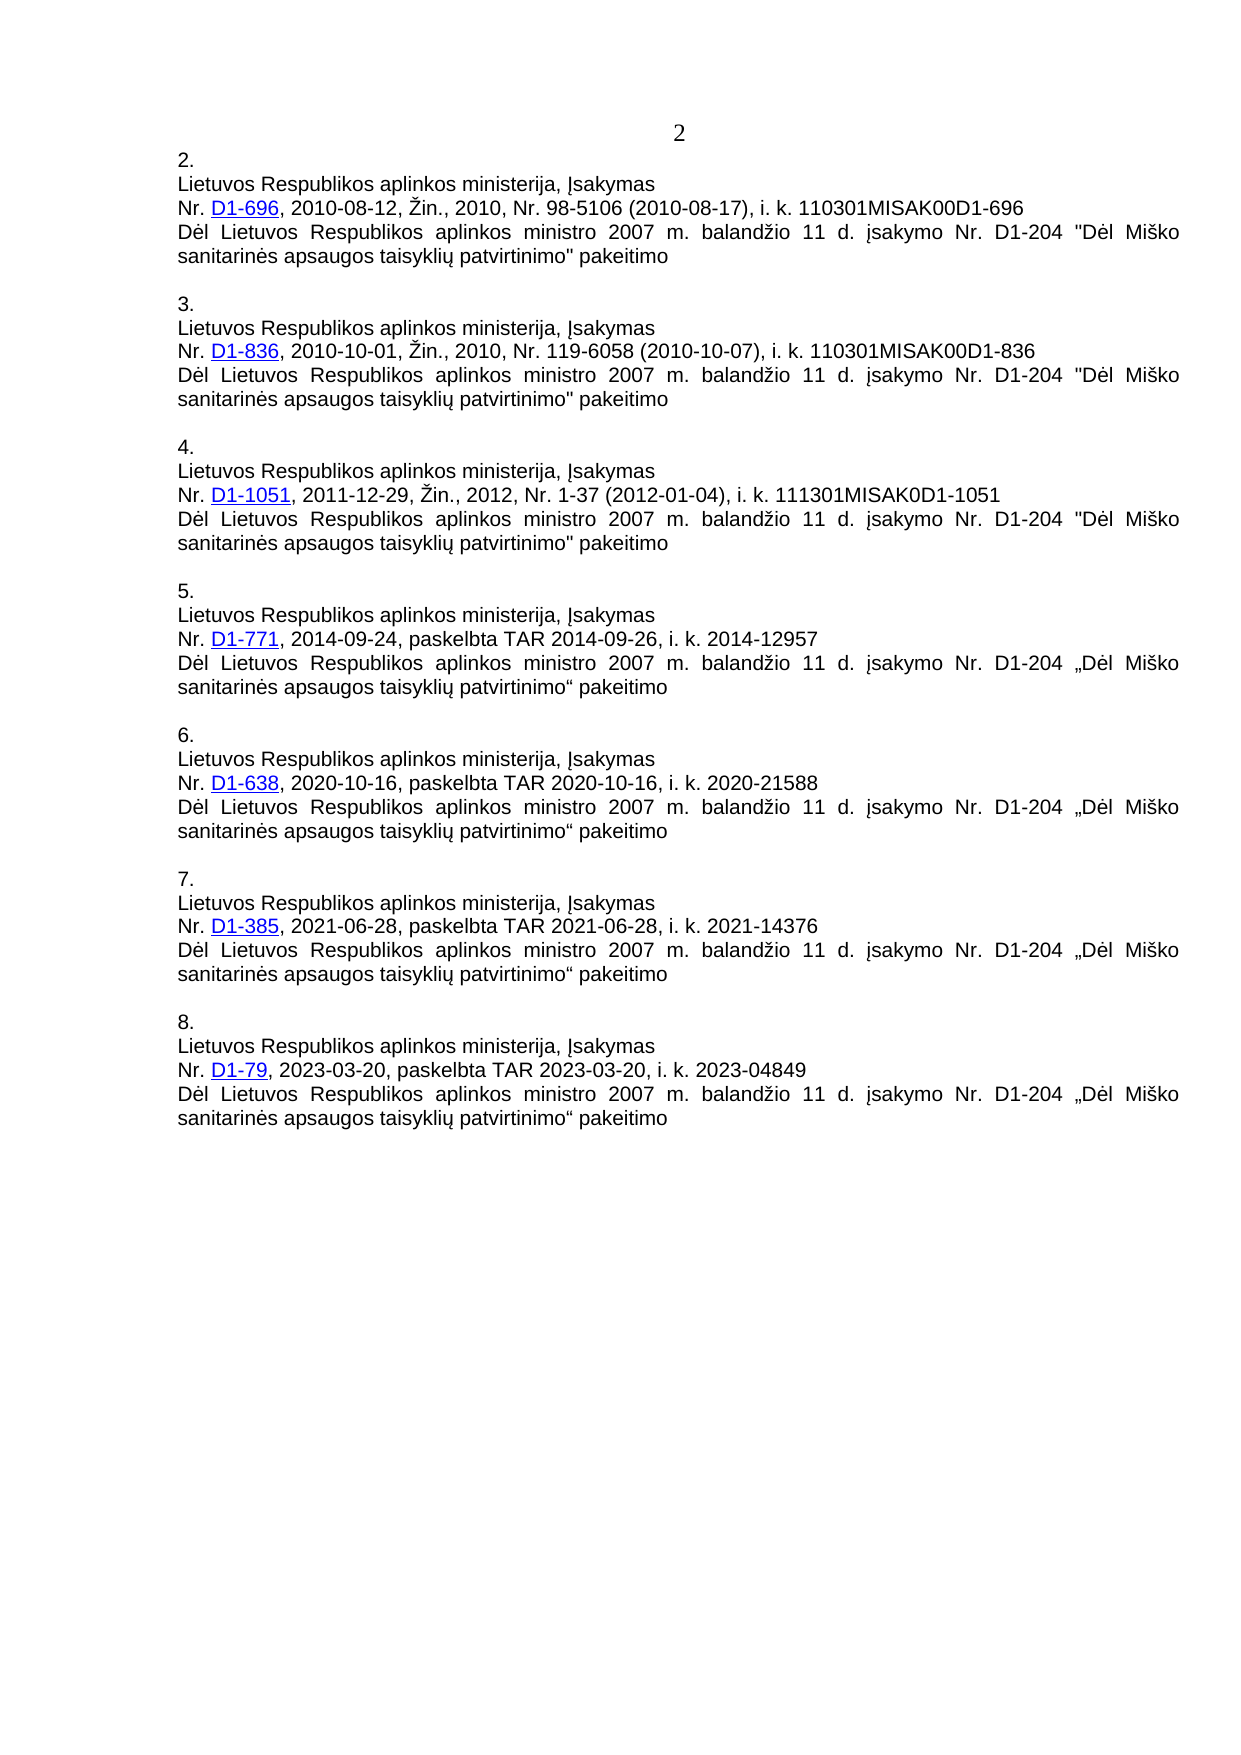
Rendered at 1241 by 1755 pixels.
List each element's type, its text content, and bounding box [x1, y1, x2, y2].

text Dėl Lietuvos Respublikos aplinkos ministro 2007 m. balandžio 11 d. įsakymo Nr. D1-204 "Dėl Miško sanitarinės apsaugos taisyklių patvirtinimo" pakeitimo [177, 363, 1181, 411]
text Lietuvos Respublikos aplinkos ministerija, Įsakymas [177, 747, 1181, 771]
text 7. [177, 866, 1181, 890]
text 3. [177, 291, 1181, 315]
text Lietuvos Respublikos aplinkos ministerija, Įsakymas [177, 890, 1181, 914]
text Dėl Lietuvos Respublikos aplinkos ministro 2007 m. balandžio 11 d. įsakymo Nr. D1-204 „Dėl Miško sanitarinės apsaugos taisyklių patvirtinimo“ pakeitimo [177, 794, 1181, 842]
text Dėl Lietuvos Respublikos aplinkos ministro 2007 m. balandžio 11 d. įsakymo Nr. D1-204 "Dėl Miško sanitarinės apsaugos taisyklių patvirtinimo" pakeitimo [177, 507, 1181, 555]
text Lietuvos Respublikos aplinkos ministerija, Įsakymas [177, 603, 1181, 627]
text 4. [177, 435, 1181, 459]
text 2. [177, 148, 1181, 172]
text Dėl Lietuvos Respublikos aplinkos ministro 2007 m. balandžio 11 d. įsakymo Nr. D1-204 „Dėl Miško sanitarinės apsaugos taisyklių patvirtinimo“ pakeitimo [177, 1082, 1181, 1130]
text Nr. D1-638, 2020-10-16, paskelbta TAR 2020-10-16, i. k. 2020-21588 [177, 771, 1181, 794]
text Lietuvos Respublikos aplinkos ministerija, Įsakymas [177, 459, 1181, 483]
text Dėl Lietuvos Respublikos aplinkos ministro 2007 m. balandžio 11 d. įsakymo Nr. D1-204 „Dėl Miško sanitarinės apsaugos taisyklių patvirtinimo“ pakeitimo [177, 651, 1181, 699]
text 8. [177, 1010, 1181, 1034]
text Dėl Lietuvos Respublikos aplinkos ministro 2007 m. balandžio 11 d. įsakymo Nr. D1-204 "Dėl Miško sanitarinės apsaugos taisyklių patvirtinimo" pakeitimo [177, 219, 1181, 267]
text Nr. D1-385, 2021-06-28, paskelbta TAR 2021-06-28, i. k. 2021-14376 [177, 914, 1181, 938]
text Nr. D1-836, 2010-10-01, Žin., 2010, Nr. 119-6058 (2010-10-07), i. k. 110301MISAK00D1-836 [177, 339, 1181, 363]
text Nr. D1-696, 2010-08-12, Žin., 2010, Nr. 98-5106 (2010-08-17), i. k. 110301MISAK00D1-696 [177, 196, 1181, 219]
text Nr. D1-771, 2014-09-24, paskelbta TAR 2014-09-26, i. k. 2014-12957 [177, 627, 1181, 651]
text Nr. D1-79, 2023-03-20, paskelbta TAR 2023-03-20, i. k. 2023-04849 [177, 1058, 1181, 1082]
text 5. [177, 579, 1181, 603]
text Lietuvos Respublikos aplinkos ministerija, Įsakymas [177, 1034, 1181, 1058]
text Dėl Lietuvos Respublikos aplinkos ministro 2007 m. balandžio 11 d. įsakymo Nr. D1-204 „Dėl Miško sanitarinės apsaugos taisyklių patvirtinimo“ pakeitimo [177, 938, 1181, 986]
text Lietuvos Respublikos aplinkos ministerija, Įsakymas [177, 172, 1181, 196]
text Nr. D1-1051, 2011-12-29, Žin., 2012, Nr. 1-37 (2012-01-04), i. k. 111301MISAK0D1-1051 [177, 483, 1181, 507]
text Lietuvos Respublikos aplinkos ministerija, Įsakymas [177, 315, 1181, 339]
text 6. [177, 723, 1181, 747]
